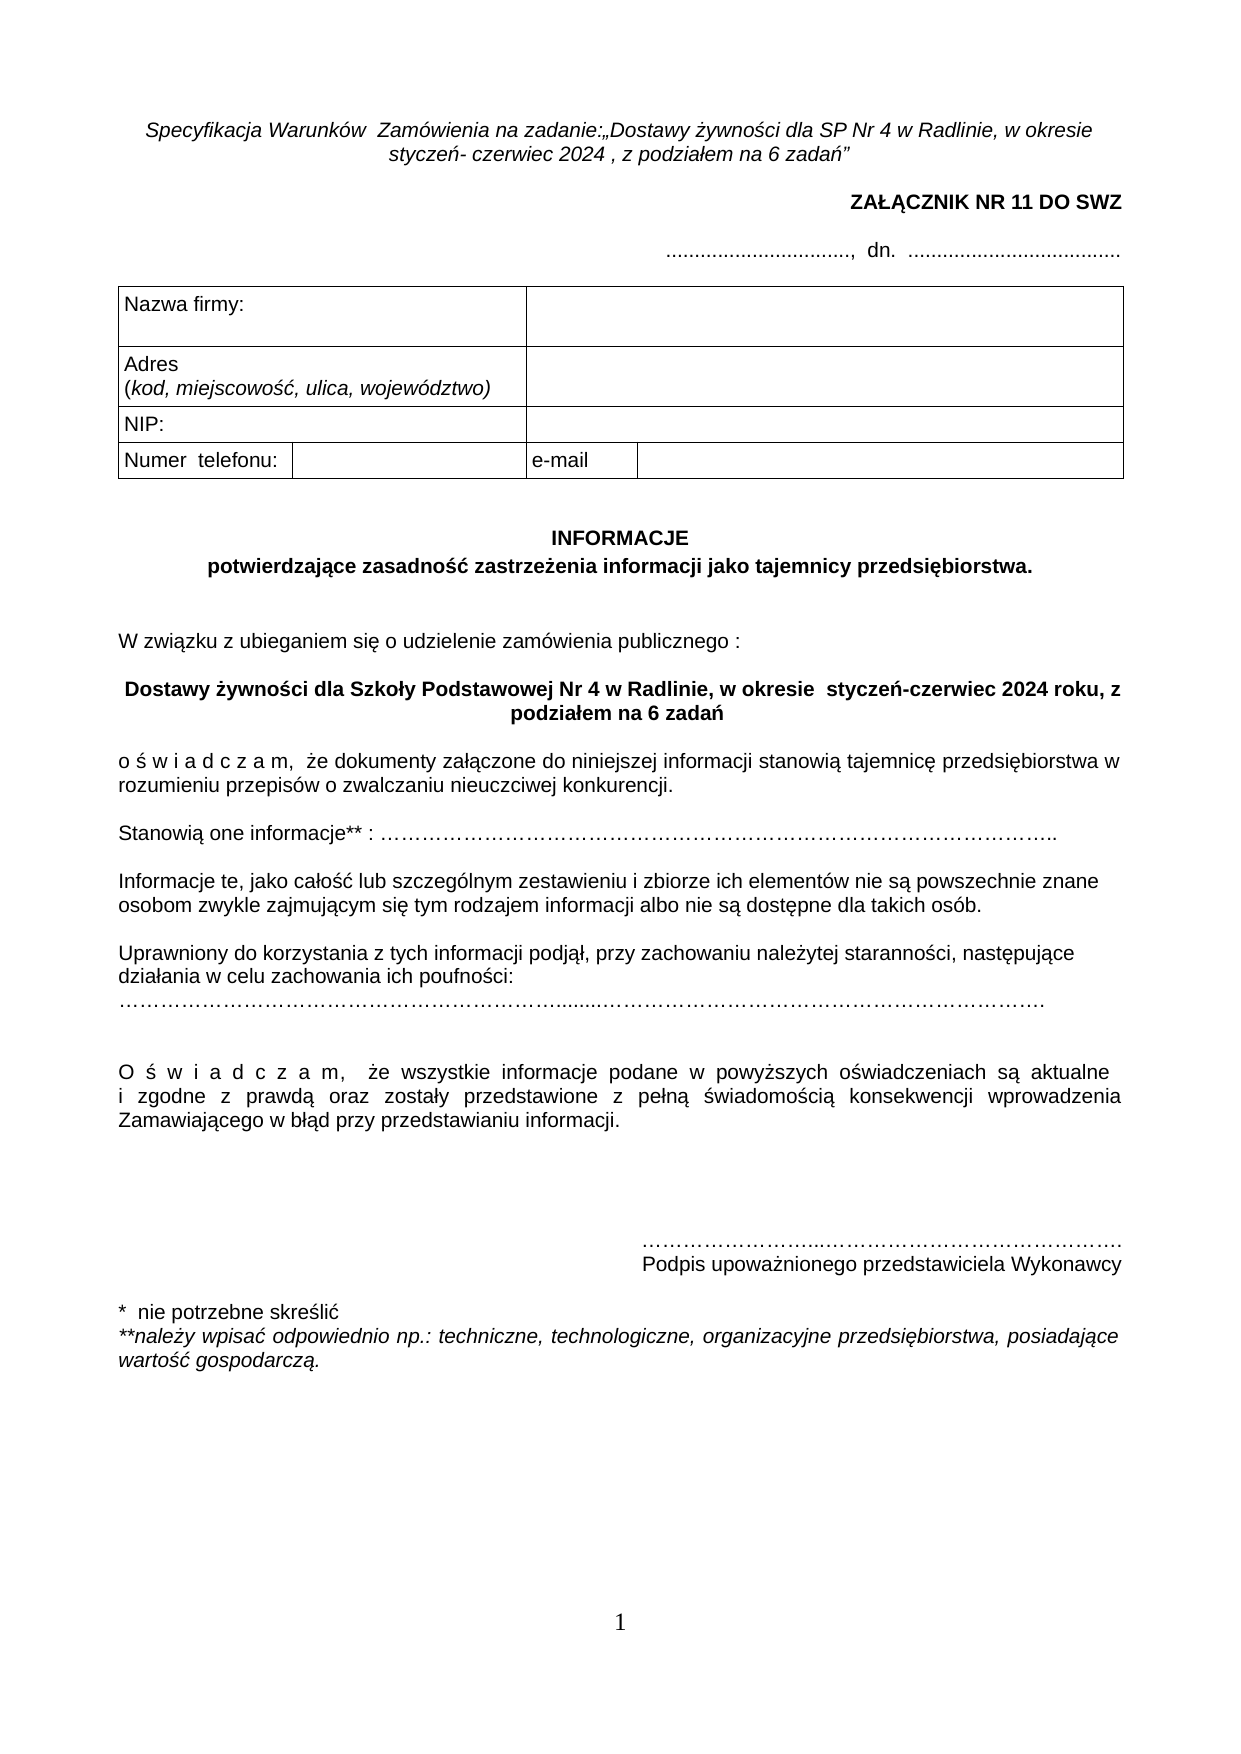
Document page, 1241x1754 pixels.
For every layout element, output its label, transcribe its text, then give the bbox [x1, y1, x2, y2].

text Dostawy żywności dla Szkoły Podstawowej Nr 4 w Radlinie, w okresie styczeń-czerwiec 2024 roku, z podziałem na 6 zadań [118, 677, 1122, 725]
text ................................, dn. ..................................... [118, 238, 1122, 262]
table_header [527, 287, 1123, 346]
text Specyfikacja Warunków Zamówienia na zadanie:„Dostawy żywności dla SP Nr 4 w Radlinie, w okresie styczeń- czerwiec 2024 , z podziałem na 6 zadań” [118, 118, 1122, 166]
text O ś w i a d c z a m, że wszystkie informacje podane w powyższych oświadczeniach są aktualne i zgodne z prawdą oraz zostały przedstawione z pełną świadomością konsekwencji wprowadzenia Zamawiającego w błąd przy przedstawianiu informacji. [118, 1060, 1122, 1132]
text o ś w i a d c z a m, że dokumenty załączone do niniejszej informacji stanowią tajemnicę przedsiębiorstwa w rozumieniu przepisów o zwalczaniu nieuczciwej konkurencji. [118, 749, 1122, 797]
text ………………………………………………………........………………………………………………………. [118, 988, 1122, 1012]
table_cell Numer telefonu: [119, 443, 292, 477]
table_cell [527, 347, 1123, 406]
text potwierdzające zasadność zastrzeżenia informacji jako tajemnicy przedsiębiorstwa. [118, 553, 1122, 577]
text W związku z ubieganiem się o udzielenie zamówienia publicznego : [118, 629, 1122, 653]
table_cell e-mail [527, 443, 637, 477]
text ZAŁĄCZNIK NR 11 DO SWZ [118, 190, 1122, 214]
table_cell [293, 443, 526, 477]
table_cell [638, 443, 1123, 477]
text Uprawniony do korzystania z tych informacji podjął, przy zachowaniu należytej staranności, następujące działania w celu zachowania ich poufności: [118, 940, 1122, 988]
table_header Nazwa firmy: [119, 287, 526, 346]
text Stanowią one informacje** : …………………………………………………………………………………….. [118, 821, 1122, 844]
text ……………………...……………………………………. [118, 1228, 1122, 1252]
text INFORMACJE [118, 526, 1122, 550]
table_cell [527, 407, 1123, 442]
text **należy wpisać odpowiednio np.: techniczne, technologiczne, organizacyjne przedsiębiorstwa, posiadające wartość gospodarczą. [118, 1324, 1122, 1372]
text Podpis upoważnionego przedstawiciela Wykonawcy [118, 1252, 1122, 1276]
table_cell NIP: [119, 407, 526, 442]
text * nie potrzebne skreślić [118, 1300, 1122, 1324]
table_cell Adres (kod, miejscowość, ulica, województwo) [119, 347, 526, 406]
text Informacje te, jako całość lub szczególnym zestawieniu i zbiorze ich elementów nie są powszechnie znane osobom zwykle zajmującym się tym rodzajem informacji albo nie są dostępne dla takich osób. [118, 868, 1122, 916]
